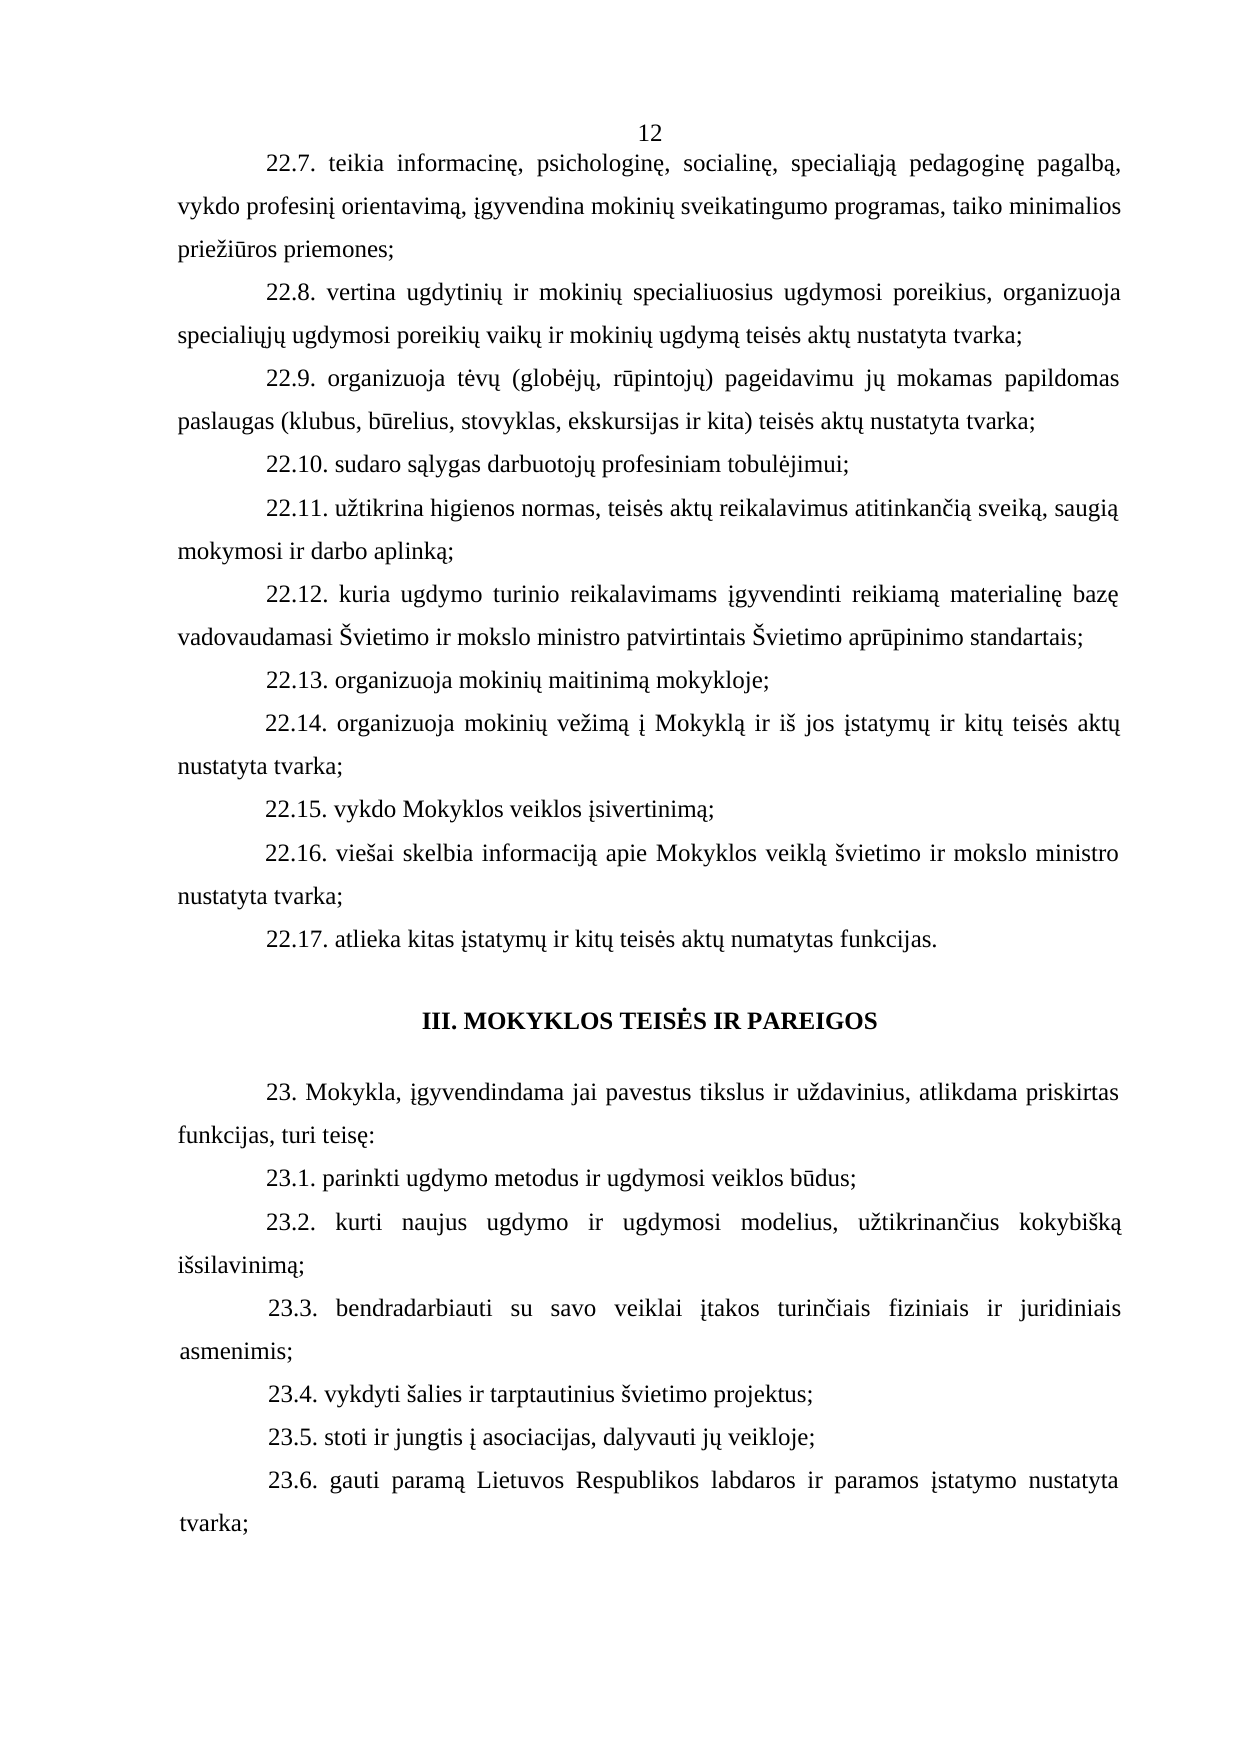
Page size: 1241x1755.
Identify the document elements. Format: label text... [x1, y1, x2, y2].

text 23. Mokykla, įgyvendindama jai pavestus tikslus ir uždavinius, atlikdama priskirtas funkcijas, turi teisę: [177, 1077, 1120, 1149]
text 22.8. vertina ugdytinių ir mokinių specialiuosius ugdymosi poreikius, organizuoja specialiųjų ugdymosi poreikių vaikų ir mokinių ugdymą teisės aktų nustatyta tvarka; [177, 277, 1122, 349]
text 23.1. parinkti ugdymo metodus ir ugdymosi veiklos būdus; [177, 1163, 1122, 1192]
text 23.3. bendradarbiauti su savo veiklai įtakos turinčiais fiziniais ir juridiniais asmenimis; [179, 1293, 1122, 1365]
text III. MOKYKLOS TEISĖS IR PAREIGOS [177, 1010, 1122, 1034]
text 23.6. gauti paramą Lietuvos Respublikos labdaros ir paramos įstatymo nustatyta tvarka; [179, 1465, 1120, 1537]
text 22.16. viešai skelbia informaciją apie Mokyklos veiklą švietimo ir mokslo ministro nustatyta tvarka; [177, 838, 1120, 909]
text 22.15. vykdo Mokyklos veiklos įsivertinimą; [177, 794, 1122, 823]
text 22.14. organizuoja mokinių vežimą į Mokyklą ir iš jos įstatymų ir kitų teisės aktų nustatyta tvarka; [177, 708, 1122, 780]
text 22.9. organizuoja tėvų (globėjų, rūpintojų) pageidavimu jų mokamas papildomas paslaugas (klubus, būrelius, stovyklas, ekskursijas ir kita) teisės aktų nustatyta tvarka; [177, 363, 1120, 435]
text 22.12. kuria ugdymo turinio reikalavimams įgyvendinti reikiamą materialinę bazę vadovaudamasi Švietimo ir mokslo ministro patvirtintais Švietimo aprūpinimo standartais; [177, 579, 1120, 651]
text 22.13. organizuoja mokinių maitinimą mokykloje; [266, 665, 1120, 694]
text 22.11. užtikrina higienos normas, teisės aktų reikalavimus atitinkančią sveiką, saugią mokymosi ir darbo aplinką; [177, 493, 1120, 564]
text 23.2. kurti naujus ugdymo ir ugdymosi modelius, užtikrinančius kokybišką išsilavinimą; [177, 1207, 1122, 1278]
text 22.10. sudaro sąlygas darbuotojų profesiniam tobulėjimui; [266, 449, 1120, 478]
text 23.4. vykdyti šalies ir tarptautinius švietimo projektus; [179, 1379, 1122, 1408]
text 23.5. stoti ir jungtis į asociacijas, dalyvauti jų veikloje; [179, 1422, 1122, 1451]
text 22.17. atlieka kitas įstatymų ir kitų teisės aktų numatytas funkcijas. [177, 924, 1120, 953]
text 22.7. teikia informacinę, psichologinę, socialinę, specialiąją pedagoginę pagalbą, vykdo profesinį orientavimą, įgyvendina mokinių sveikatingumo programas, taiko minimalios priežiūros priemones; [177, 148, 1122, 263]
